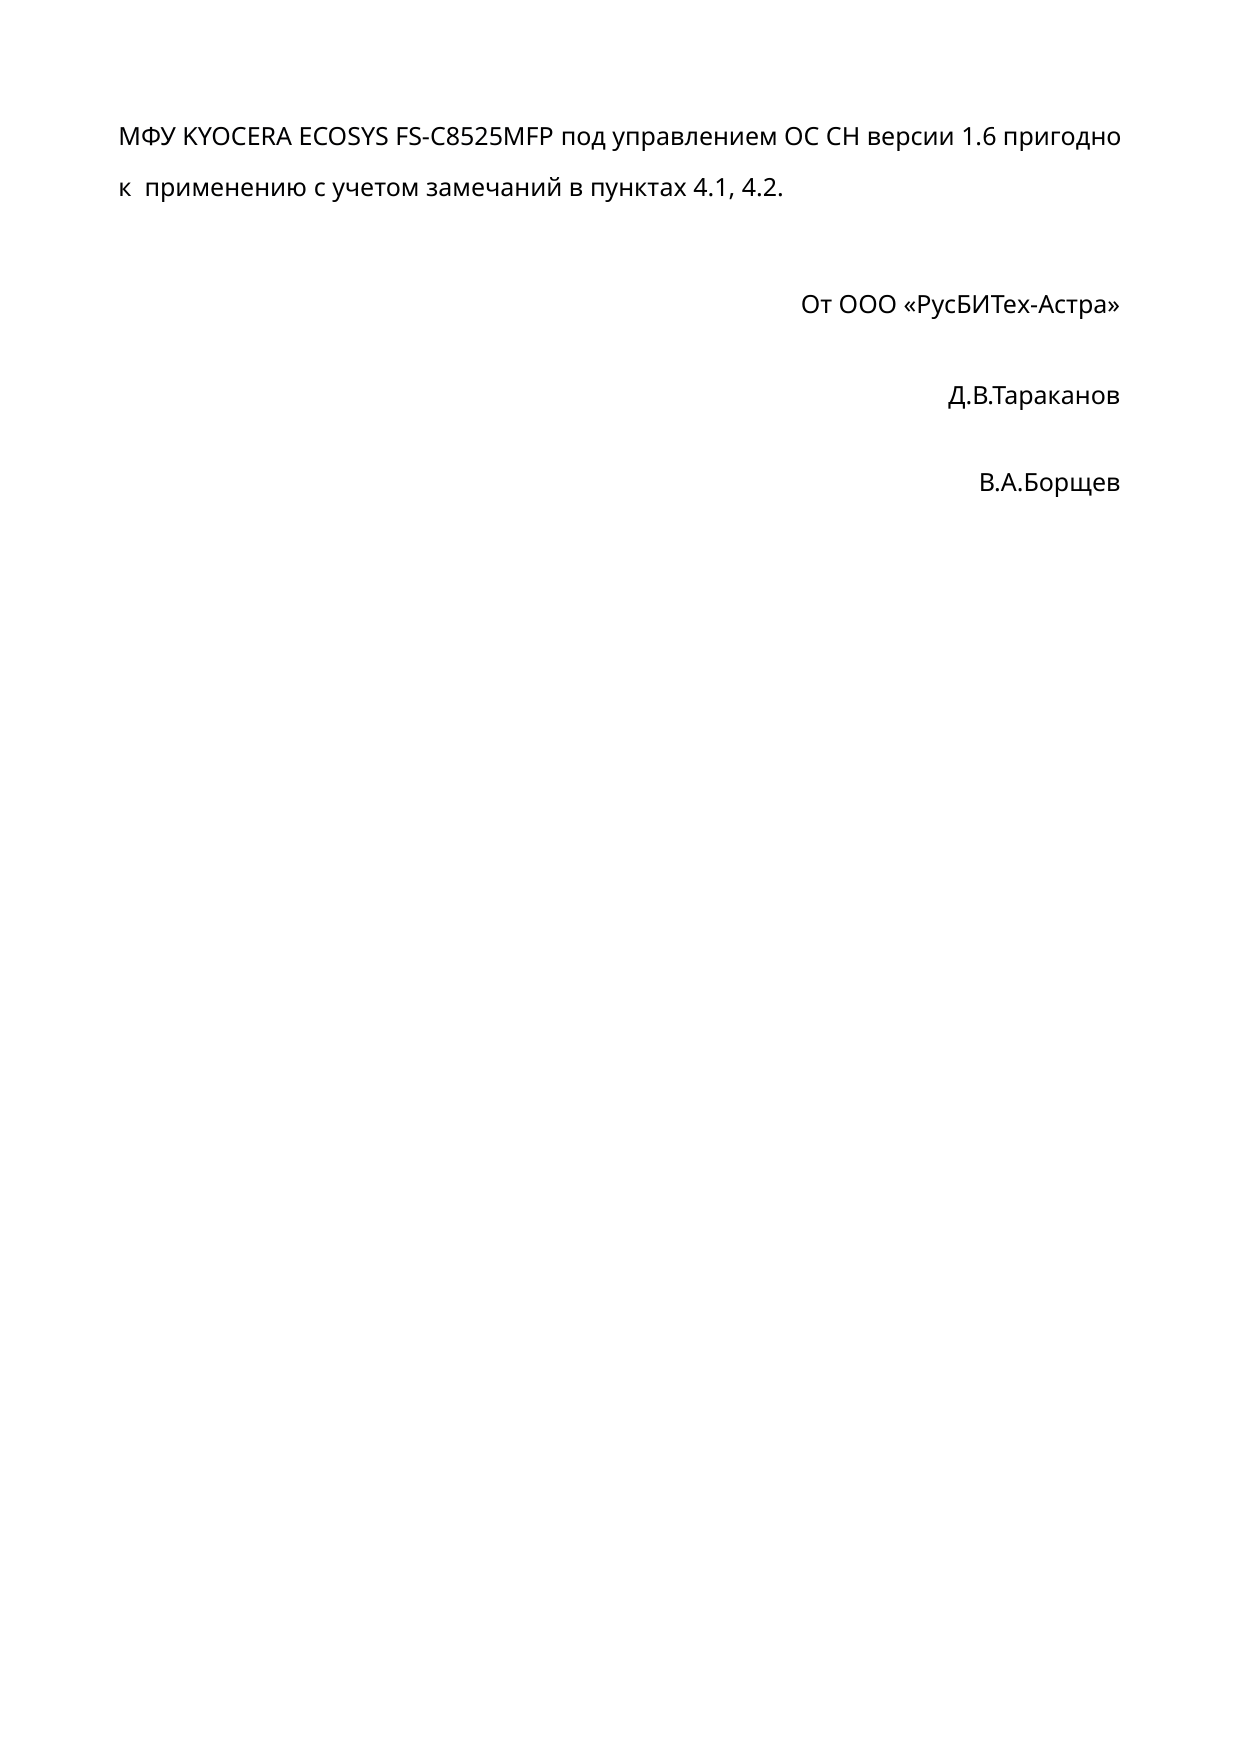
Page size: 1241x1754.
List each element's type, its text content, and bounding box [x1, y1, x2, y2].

table_cell [616, 327, 1126, 372]
table_cell [125, 372, 616, 424]
table_header От ООО «РусБИТех-Астра» [616, 281, 1126, 327]
table_header [125, 281, 616, 327]
text МФУ KYOCERA ECOSYS FS-C8525MFP под управлением ОС СН версии 1.6 пригодно к применению с учетом замечаний в пунктах 4.1, 4.2. [118, 118, 1122, 203]
table_cell Д.В.Тараканов [616, 372, 1126, 424]
table_cell [125, 425, 616, 504]
table_cell В.А.Борщев [616, 425, 1126, 504]
table_cell [125, 327, 616, 372]
